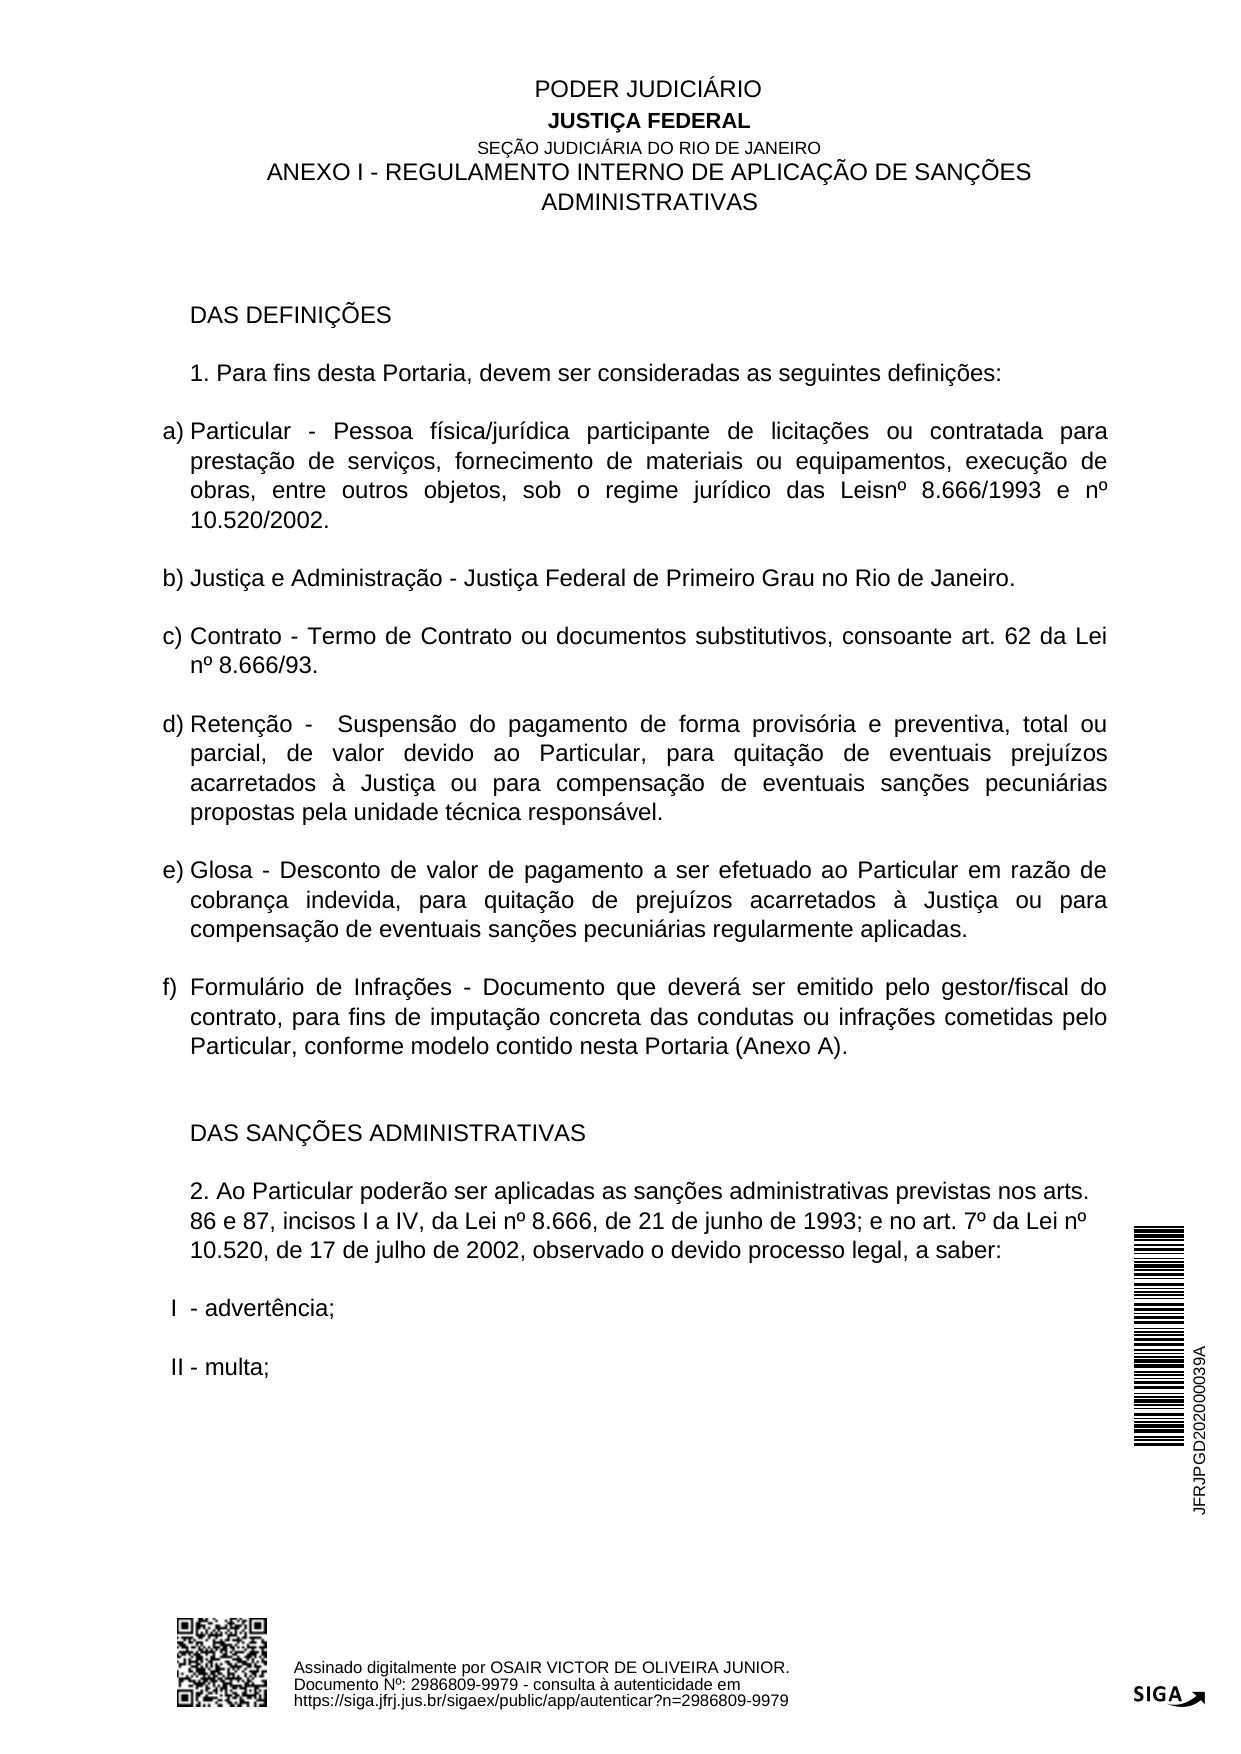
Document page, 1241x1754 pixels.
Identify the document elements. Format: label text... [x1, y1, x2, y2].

text ADMINISTRATIVAS [191, 187, 1108, 215]
text 2. Ao Particular poderão ser aplicadas as sanções administrativas previstas nos arts. [189, 1177, 1109, 1204]
list - advertência; [170, 1294, 1109, 1322]
list Retenção - Suspensão do pagamento de forma provisória e preventiva, total ou parcial, de valor devido ao Particular, para quitação de eventuais prejuízos acarretados à Justiça ou para compensação de eventuais sanções pecuniárias propostas pela unidade técnica responsável. [162, 709, 1109, 826]
text 10.520, de 17 de julho de 2002, observado o devido processo legal, a saber: [189, 1236, 1109, 1264]
list Contrato - Termo de Contrato ou documentos substitutivos, consoante art. 62 da Lei nº 8.666/93. [162, 622, 1109, 679]
text 1. Para fins desta Portaria, devem ser consideradas as seguintes definições: [189, 359, 1109, 387]
list - multa; [170, 1352, 1109, 1380]
text 86 e 87, incisos I a IV, da Lei nº 8.666, de 21 de junho de 1993; e no art. 7º da Lei nº [189, 1207, 1109, 1234]
list Particular - Pessoa física/jurídica participante de licitações ou contratada para prestação de serviços, fornecimento de materiais ou equipamentos, execução de obras, entre outros objetos, sob o regime jurídico das Leisnº 8.666/1993 e nº 10.520/2002. [162, 417, 1109, 533]
list Glosa - Desconto de valor de pagamento a ser efetuado ao Particular em razão de cobrança indevida, para quitação de prejuízos acarretados à Justiça ou para compensação de eventuais sanções pecuniárias regularmente aplicadas. [162, 856, 1109, 943]
list Formulário de Infrações - Documento que deverá ser emitido pelo gestor/fiscal do contrato, para fins de imputação concreta das condutas ou infrações cometidas pelo Particular, conforme modelo contido nesta Portaria (Anexo A). [162, 973, 1109, 1060]
text DAS DEFINIÇÕES [189, 301, 1109, 329]
text ANEXO I - REGULAMENTO INTERNO DE APLICAÇÃO DE SANÇÕES [191, 158, 1107, 186]
text DAS SANÇÕES ADMINISTRATIVAS [189, 1118, 1109, 1146]
list Justiça e Administração - Justiça Federal de Primeiro Grau no Rio de Janeiro. [162, 564, 1109, 591]
